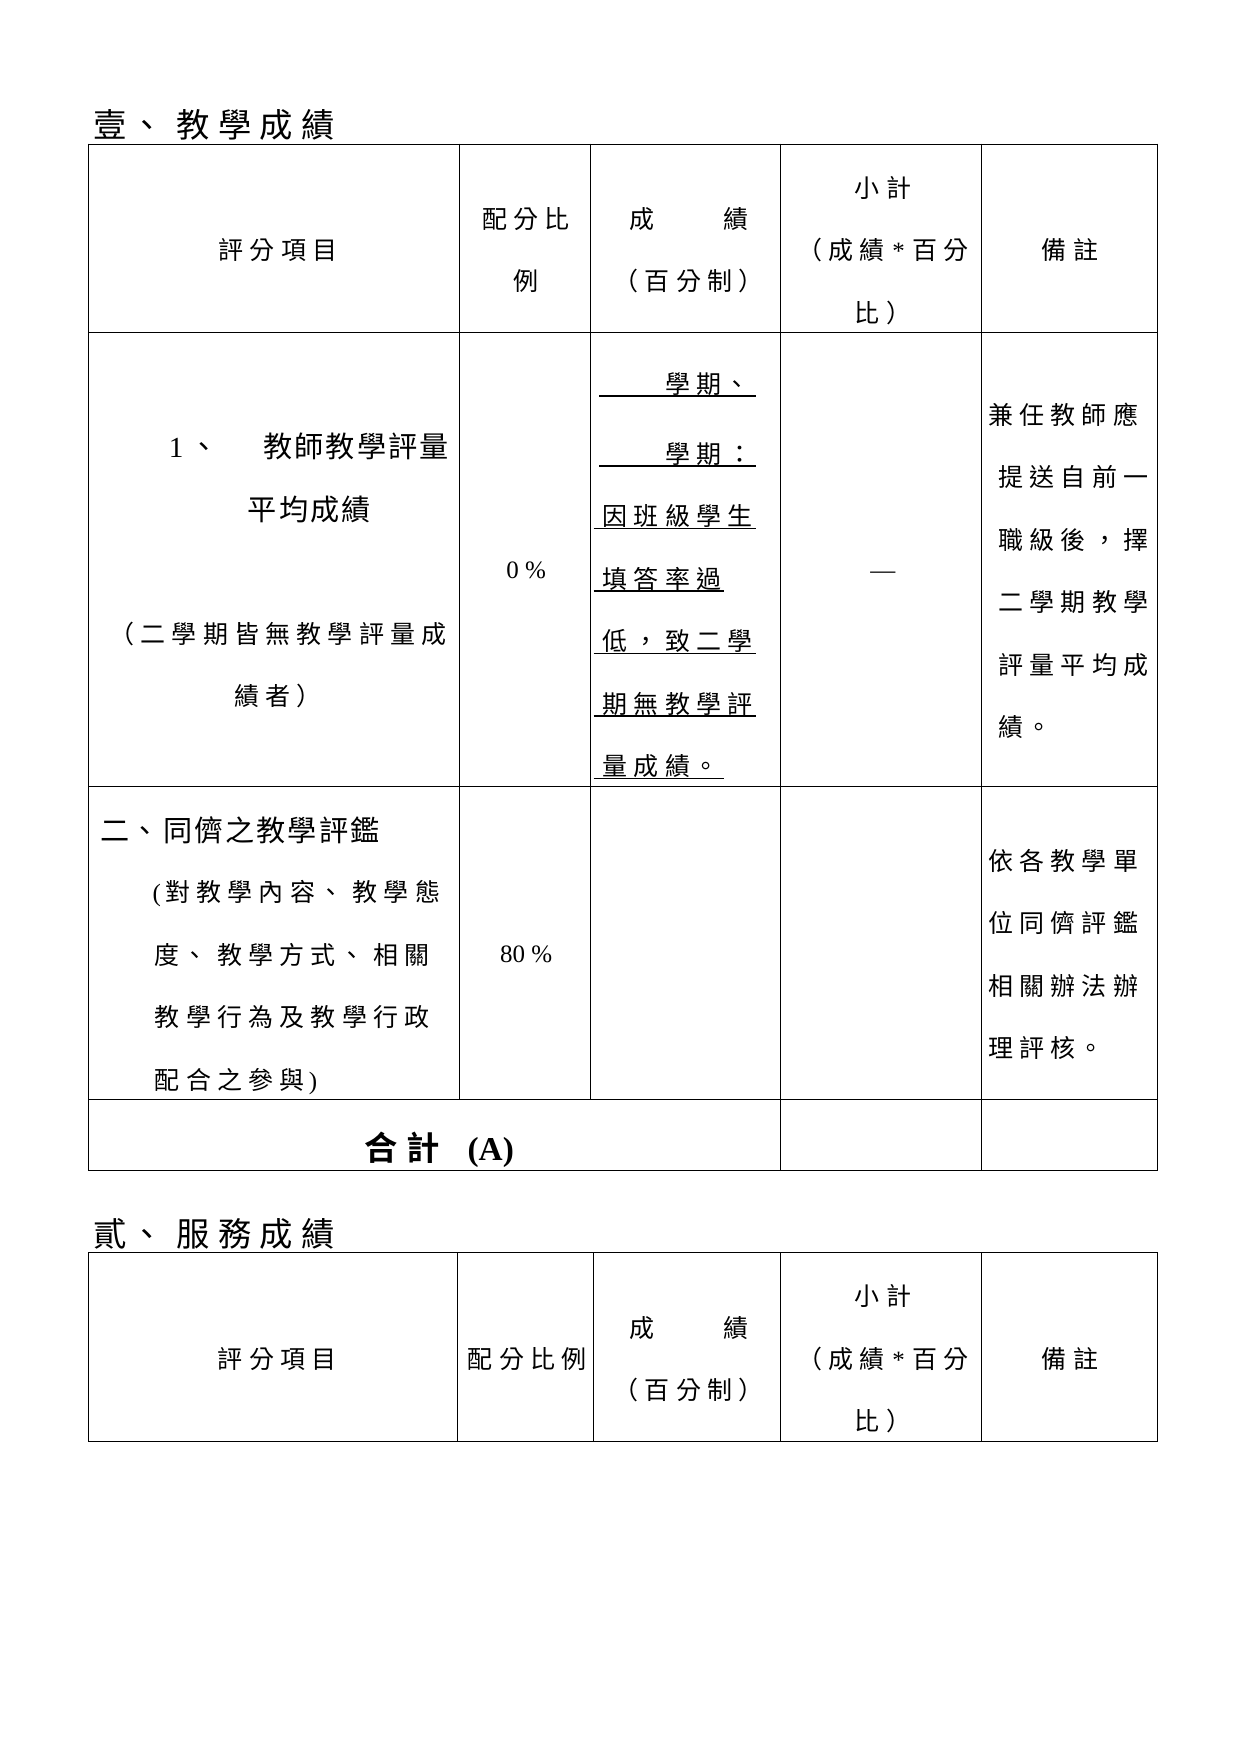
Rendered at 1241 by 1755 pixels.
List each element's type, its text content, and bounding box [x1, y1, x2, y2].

table_cell 兼任教師應提送自前一職級後，擇二學期教學評量平均成績。 [982, 333, 1157, 786]
table_header 配分比例 [460, 145, 590, 332]
table_cell [781, 1100, 981, 1170]
table_cell — [781, 333, 981, 786]
table_header 小計 （成績*百分比） [781, 1253, 981, 1441]
table_header 配分比例 [458, 1253, 593, 1441]
table_cell 80 % [460, 787, 590, 1099]
table_cell 學期、 學期：因班級學生填答率過低，致二學期無教學評量成績。 [591, 333, 780, 786]
table_cell [591, 787, 780, 1099]
text 壹、教學成績 [89, 81, 1151, 143]
table_header 成 績 （百分制） [594, 1253, 780, 1441]
table_header 備註 [982, 145, 1157, 332]
table_cell 依各教學單位同儕評鑑相關辦法辦理評核。 [982, 787, 1157, 1099]
table_cell [982, 1100, 1157, 1170]
table_header 備註 [982, 1253, 1157, 1441]
table_cell 0 % [460, 333, 590, 786]
table_header 評分項目 [89, 145, 459, 332]
table_cell 教師教學評量平均成績 （二學期皆無教學評量成績者） [89, 333, 459, 786]
table_header 評分項目 [89, 1253, 457, 1441]
table_header 成 績 （百分制） [591, 145, 780, 332]
text 貳、服務成績 [89, 1190, 1151, 1252]
table_cell [781, 787, 981, 1099]
table_cell 二、同儕之教學評鑑 (對教學內容、教學態度、教學方式、相關教學行為及教學行政配合之參與) [89, 787, 459, 1099]
table_cell 合計 (A) [89, 1100, 780, 1170]
table_header 小計 （成績*百分比） [781, 145, 981, 332]
